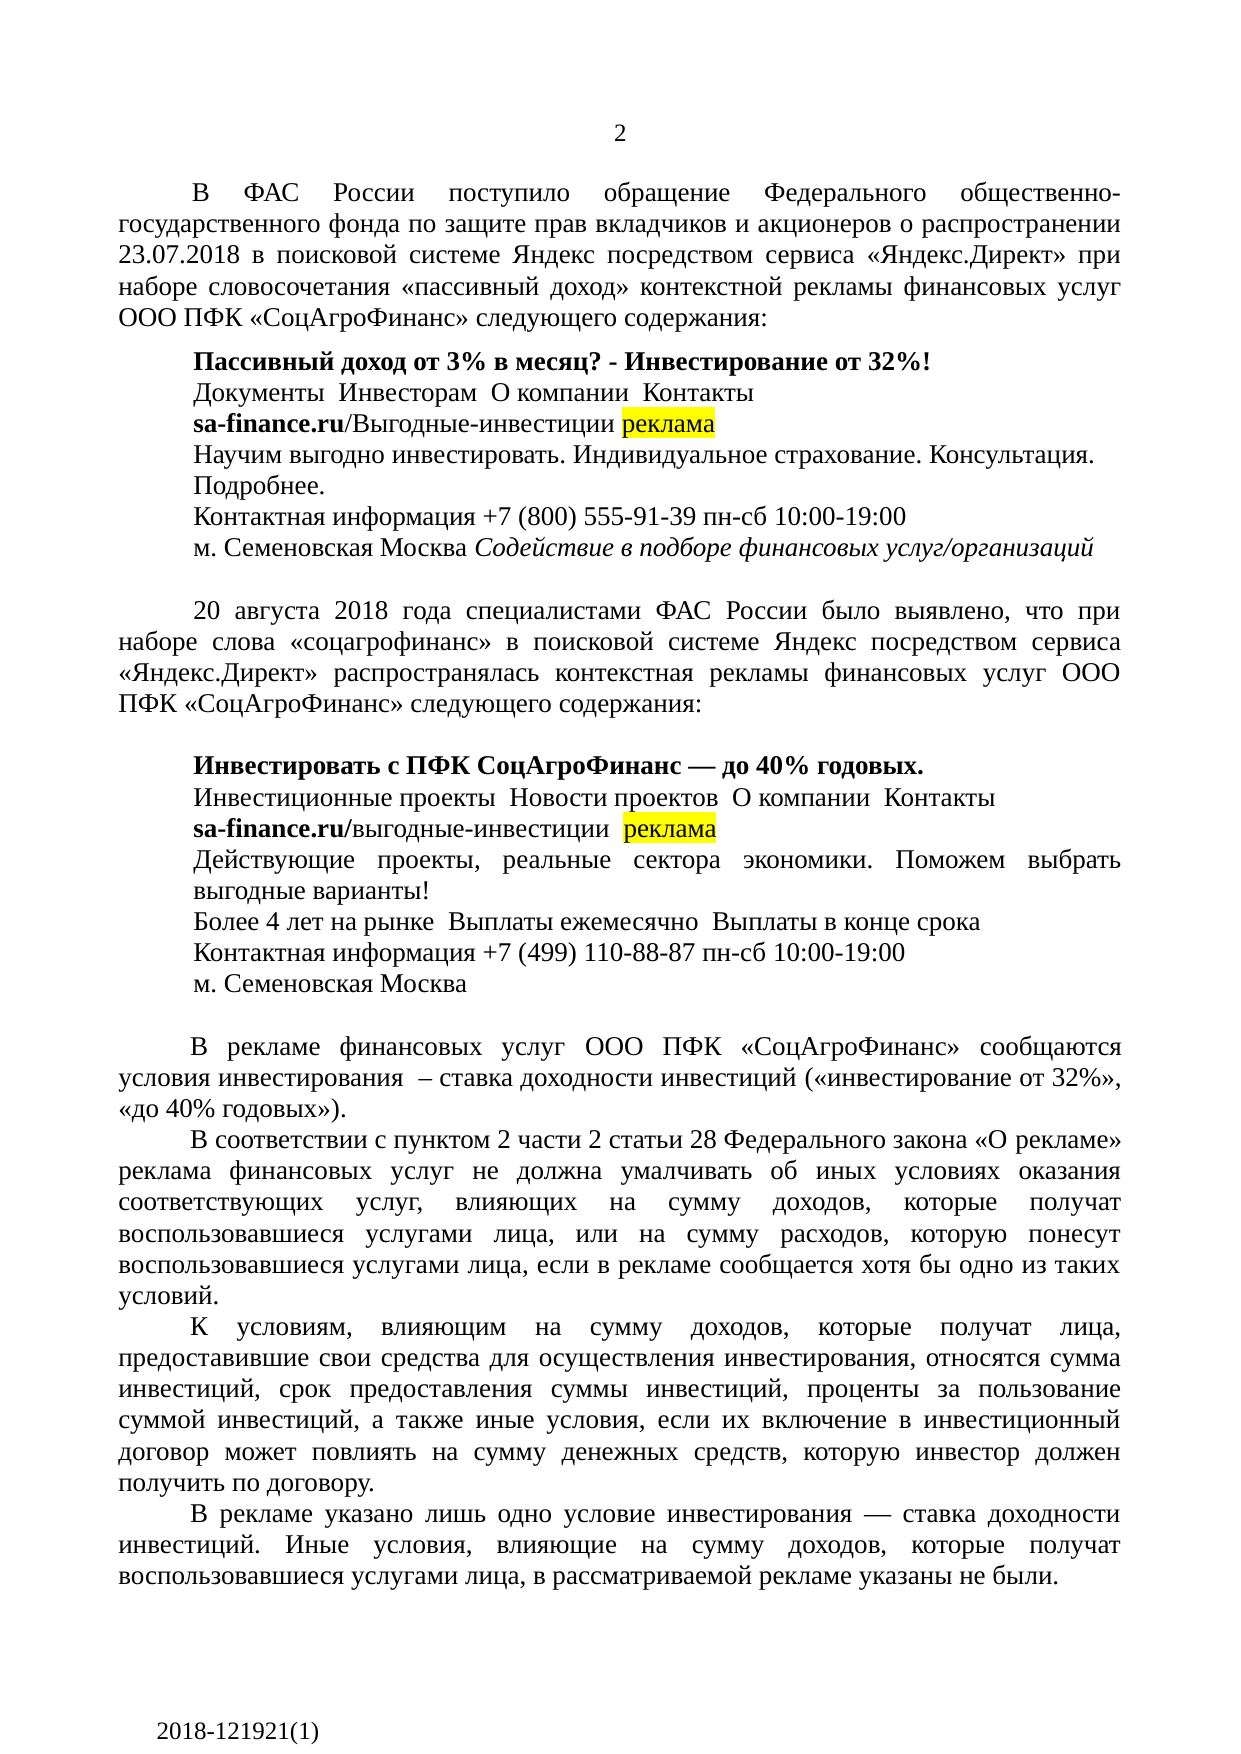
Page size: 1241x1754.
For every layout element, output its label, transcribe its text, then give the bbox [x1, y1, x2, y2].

text Подробнее. [193, 469, 1122, 500]
text Документы Инвесторам О компании Контакты [193, 376, 1122, 407]
text В рекламе финансовых услуг ООО ПФК «СоцАгроФинанс» сообщаются условия инвестирования – ставка доходности инвестиций («инвестирование от 32%», «до 40% годовых»). [118, 1030, 1122, 1123]
text 20 августа 2018 года специалистами ФАС России было выявлено, что при наборе слова «соцагрофинанс» в поисковой системе Яндекс посредством сервиса «Яндекс.Директ» распространялась контекстная рекламы финансовых услуг ООО ПФК «СоцАгроФинанс» следующего содержания: [118, 594, 1122, 718]
text Контактная информация +7 (800) 555-91-39 пн-сб 10:00-19:00 [193, 500, 1122, 531]
text В ФАС России поступило обращение Федерального общественно-государственного фонда по защите прав вкладчиков и акционеров о распространении 23.07.2018 в поисковой системе Яндекс посредством сервиса «Яндекс.Директ» при наборе словосочетания «пассивный доход» контекстной рекламы финансовых услуг ООО ПФК «СоцАгроФинанс» следующего содержания: [118, 176, 1122, 332]
text Инвестиционные проекты Новости проектов О компании Контакты [193, 781, 1122, 812]
text м. Семеновская Москва [193, 967, 1122, 999]
text К условиям, влияющим на сумму доходов, которые получат лица, предоставившие свои средства для осуществления инвестирования, относятся сумма инвестиций, срок предоставления суммы инвестиций, проценты за пользование суммой инвестиций, а также иные условия, если их включение в инвестиционный договор может повлиять на сумму денежных средств, которую инвестор должен получить по договору. [118, 1310, 1122, 1497]
text Научим выгодно инвестировать. Индивидуальное страхование. Консультация. [193, 438, 1122, 469]
text Контактная информация +7 (499) 110-88-87 пн-сб 10:00-19:00 [193, 936, 1122, 967]
text sa-finance.ru/выгодные-инвестиции реклама [193, 812, 1122, 843]
text Действующие проекты, реальные сектора экономики. Поможем выбрать выгодные варианты! [193, 843, 1122, 905]
text м. Семеновская Москва Содействие в подборе финансовых услуг/организаций [193, 531, 1122, 563]
text Более 4 лет на рынке Выплаты ежемесячно Выплаты в конце срока [193, 905, 1122, 936]
text В соответствии с пунктом 2 части 2 статьи 28 Федерального закона «О рекламе» реклама финансовых услуг не должна умалчивать об иных условиях оказания соответствующих услуг, влияющих на сумму доходов, которые получат воспользовавшиеся услугами лица, или на сумму расходов, которую понесут воспользовавшиеся услугами лица, если в рекламе сообщается хотя бы одно из таких условий. [118, 1123, 1122, 1310]
text Пассивный доход от 3% в месяц? - Инвестирование от 32%! [193, 344, 1122, 376]
text В рекламе указано лишь одно условие инвестирования — ставка доходности инвестиций. Иные условия, влияющие на сумму доходов, которые получат воспользовавшиеся услугами лица, в рассматриваемой рекламе указаны не были. [118, 1497, 1122, 1590]
text sa-finance.ru/Выгодные-инвестиции реклама [193, 407, 1122, 438]
text Инвестировать с ПФК СоцАгроФинанс — до 40% годовых. [193, 749, 1122, 781]
